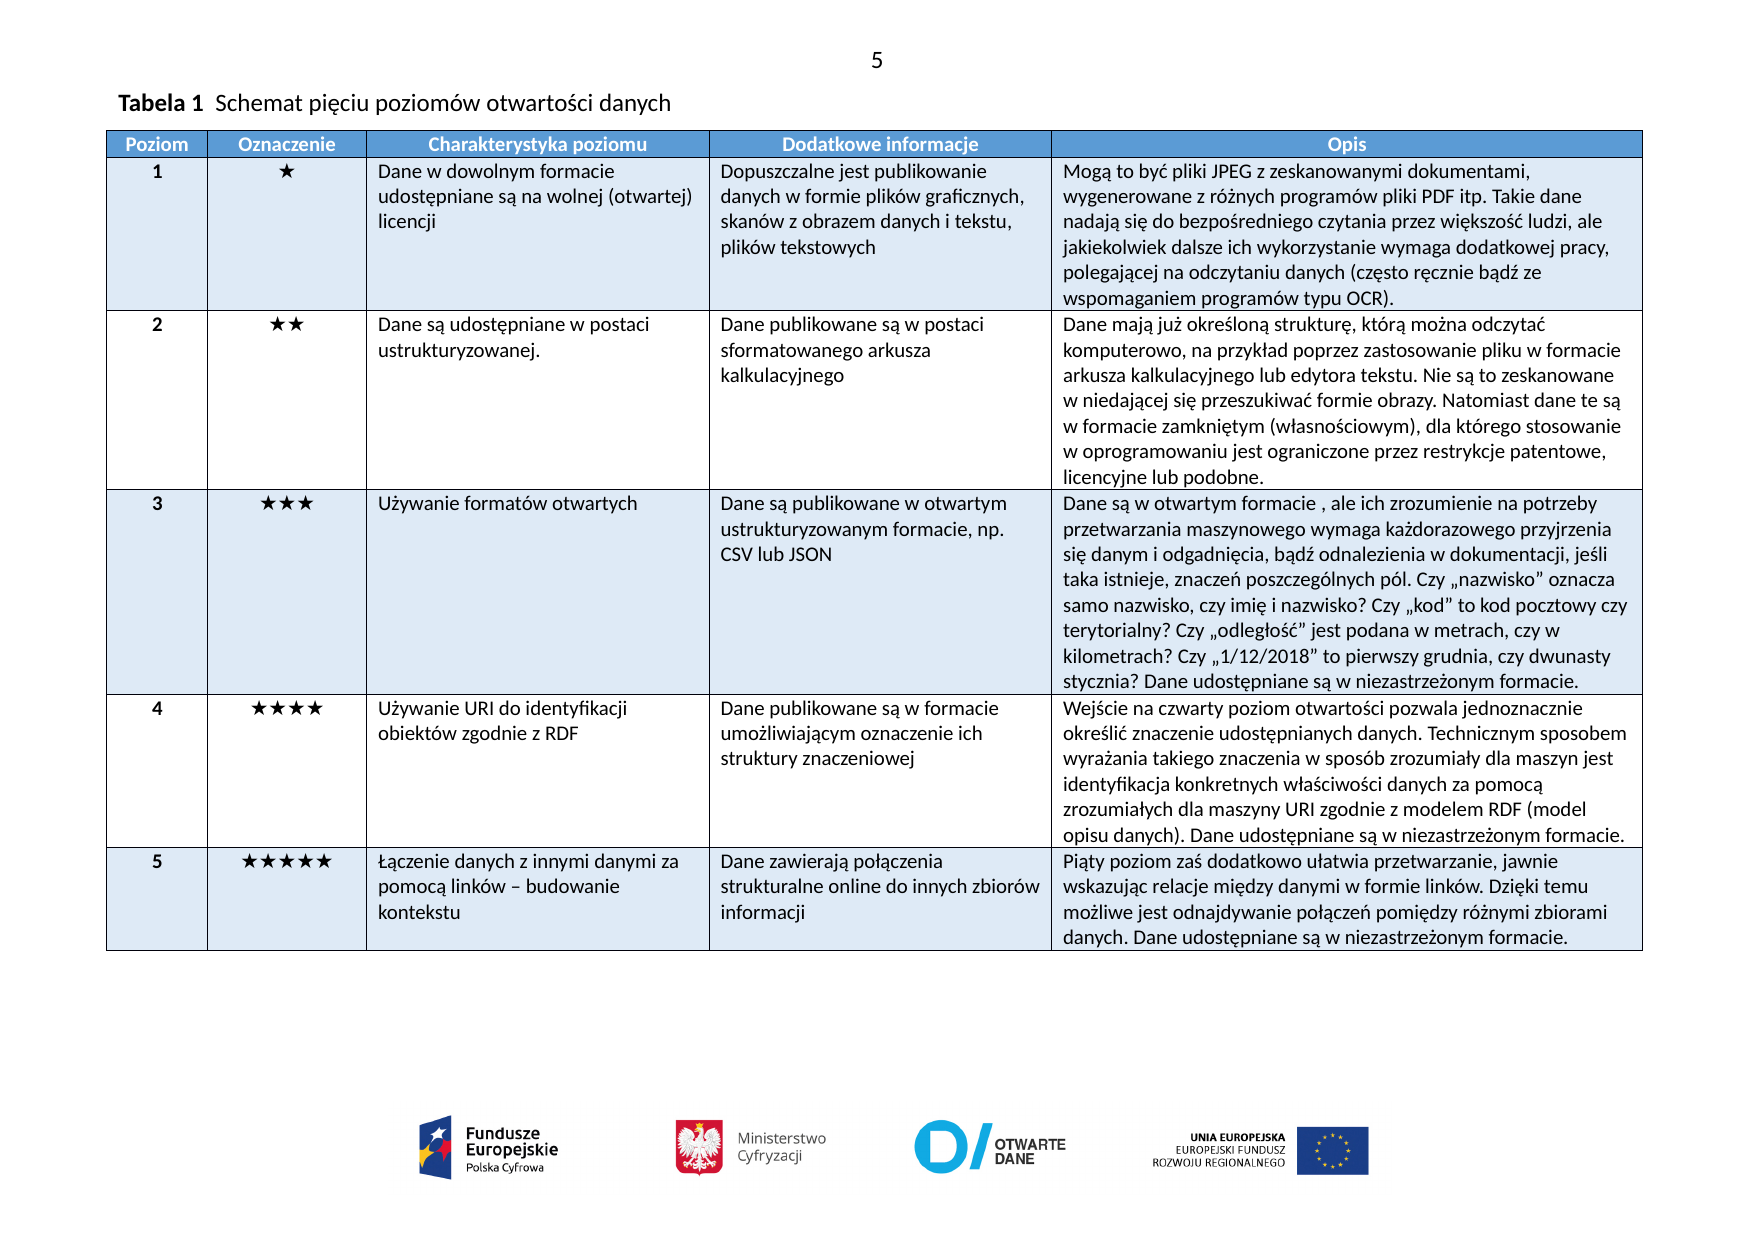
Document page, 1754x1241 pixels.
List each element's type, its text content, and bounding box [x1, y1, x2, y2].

table_header Poziom [107, 131, 207, 157]
table_cell Dane są publikowane w otwartym ustrukturyzowanym formacie, np. CSV lub JSON [710, 490, 1051, 694]
table_cell Dane publikowane są w formacie umożliwiającym oznaczenie ich struktury znaczeniowej [710, 695, 1051, 847]
table_cell ★★★ [208, 490, 366, 694]
table_header Oznaczenie [208, 131, 366, 157]
table_cell Używanie URI do identyfikacji obiektów zgodnie z RDF [367, 695, 709, 847]
table_cell 2 [107, 311, 207, 489]
picture [387, 1101, 1392, 1195]
table_header Dodatkowe informacje [710, 131, 1051, 157]
table_cell Łączenie danych z innymi danymi za pomocą linków – budowanie kontekstu [367, 848, 709, 950]
table_cell 5 [107, 848, 207, 950]
table_cell Dane zawierają połączenia strukturalne online do innych zbiorów informacji [710, 848, 1051, 950]
table_cell ★ [208, 158, 366, 310]
table_header Opis [1052, 131, 1642, 157]
table_cell 4 [107, 695, 207, 847]
table_cell Dopuszczalne jest publikowanie danych w formie plików graficznych, skanów z obrazem danych i tekstu, plików tekstowych [710, 158, 1051, 310]
table_header Charakterystyka poziomu [367, 131, 709, 157]
table_cell ★★★★ [208, 695, 366, 847]
table_cell Dane są udostępniane w postaci ustrukturyzowanej. [367, 311, 709, 489]
table_cell 1 [107, 158, 207, 310]
table_cell 3 [107, 490, 207, 694]
table_cell Dane są w otwartym formacie , ale ich zrozumienie na potrzeby przetwarzania maszynowego wymaga każdorazowego przyjrzenia się danym i odgadnięcia, bądź odnalezienia w dokumentacji, jeśli taka istnieje, znaczeń poszczególnych pól. Czy „nazwisko” oznacza samo nazwisko, czy imię i nazwisko? Czy „kod” to kod pocztowy czy terytorialny? Czy „odległość” jest podana w metrach, czy w kilometrach? Czy „1/12/2018” to pierwszy grudnia, czy dwunasty stycznia? Dane udostępniane są w niezastrzeżonym formacie. [1052, 490, 1642, 694]
table_cell ★★★★★ [208, 848, 366, 950]
table_cell Wejście na czwarty poziom otwartości pozwala jednoznacznie określić znaczenie udostępnianych danych. Technicznym sposobem wyrażania takiego znaczenia w sposób zrozumiały dla maszyn jest identyfikacja konkretnych właściwości danych za pomocą zrozumiałych dla maszyny URI zgodnie z modelem RDF (model opisu danych). Dane udostępniane są w niezastrzeżonym formacie. [1052, 695, 1642, 847]
subtitle Tabela 1 Schemat pięciu poziomów otwartości danych [118, 87, 1636, 118]
table_cell Dane w dowolnym formacie udostępniane są na wolnej (otwartej) licencji [367, 158, 709, 310]
table_cell ★★ [208, 311, 366, 489]
table_cell Używanie formatów otwartych [367, 490, 709, 694]
table_cell Dane publikowane są w postaci sformatowanego arkusza kalkulacyjnego [710, 311, 1051, 489]
table_cell Piąty poziom zaś dodatkowo ułatwia przetwarzanie, jawnie wskazując relacje między danymi w formie linków. Dzięki temu możliwe jest odnajdywanie połączeń pomiędzy różnymi zbiorami danych. Dane udostępniane są w niezastrzeżonym formacie. [1052, 848, 1642, 950]
table_cell Dane mają już określoną strukturę, którą można odczytać komputerowo, na przykład poprzez zastosowanie pliku w formacie arkusza kalkulacyjnego lub edytora tekstu. Nie są to zeskanowane w niedającej się przeszukiwać formie obrazy. Natomiast dane te są w formacie zamkniętym (własnościowym), dla którego stosowanie w oprogramowaniu jest ograniczone przez restrykcje patentowe, licencyjne lub podobne. [1052, 311, 1642, 489]
table_cell Mogą to być pliki JPEG z zeskanowanymi dokumentami, wygenerowane z różnych programów pliki PDF itp. Takie dane nadają się do bezpośredniego czytania przez większość ludzi, ale jakiekolwiek dalsze ich wykorzystanie wymaga dodatkowej pracy, polegającej na odczytaniu danych (często ręcznie bądź ze wspomaganiem programów typu OCR). [1052, 158, 1642, 310]
